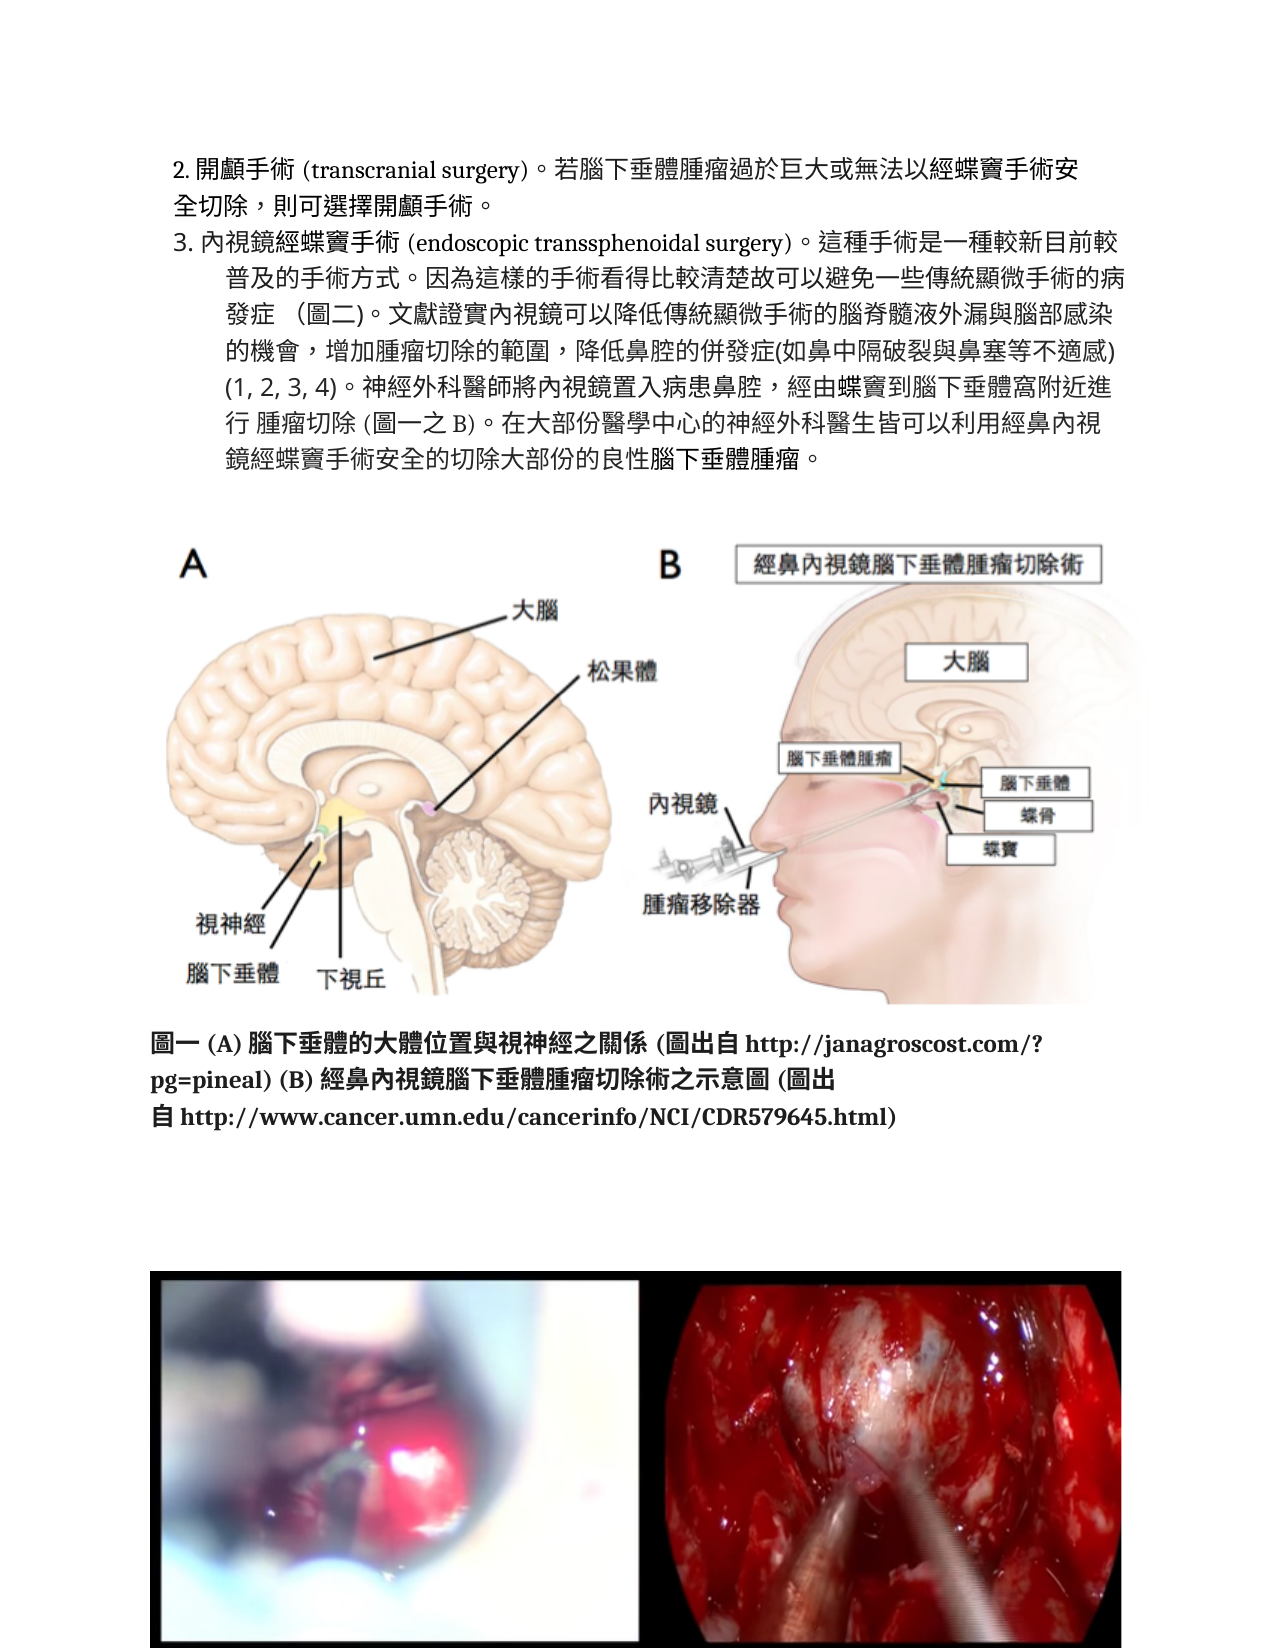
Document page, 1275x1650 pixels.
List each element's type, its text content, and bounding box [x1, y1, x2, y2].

text 圖一 (A) 腦下垂體的大體位置與視神經之關係 (圖出自http://janagroscost.com/?pg=pineal) (B) 經鼻內視鏡腦下垂體腫瘤切除術之示意圖 (圖出自http://www.cancer.umn.edu/cancerinfo/NCI/CDR579645.html) [150, 1024, 1125, 1132]
text 2. 開顱手術 (transcranial surgery)。若腦下垂體腫瘤過於巨大或無法以經蝶竇手術安 [173, 150, 1125, 186]
text 3. 內視鏡經蝶竇手術 (endoscopic transsphenoidal surgery)。這種手術是一種較新目前較普及的手術方式。因為這樣的手術看得比較清楚故可以避免一些傳統顯微手術的病發症 （圖二)。文獻證實內視鏡可以降低傳統顯微手術的腦脊髓液外漏與腦部感染的機會，增加腫瘤切除的範圍，降低鼻腔的併發症(如鼻中隔破裂與鼻塞等不適感) (1, 2, 3, 4)。神經外科醫師將內視鏡置入病患鼻腔，經由蝶竇到腦下垂體窩附近進行 腫瘤切除 (圖一之B)。在大部份醫學中心的神經外科醫生皆可以利用經鼻內視鏡經蝶竇手術安全的切除大部份的良性腦下垂體腫瘤。 [173, 222, 1125, 476]
text 全切除，則可選擇開顱手術。 [173, 186, 1125, 222]
